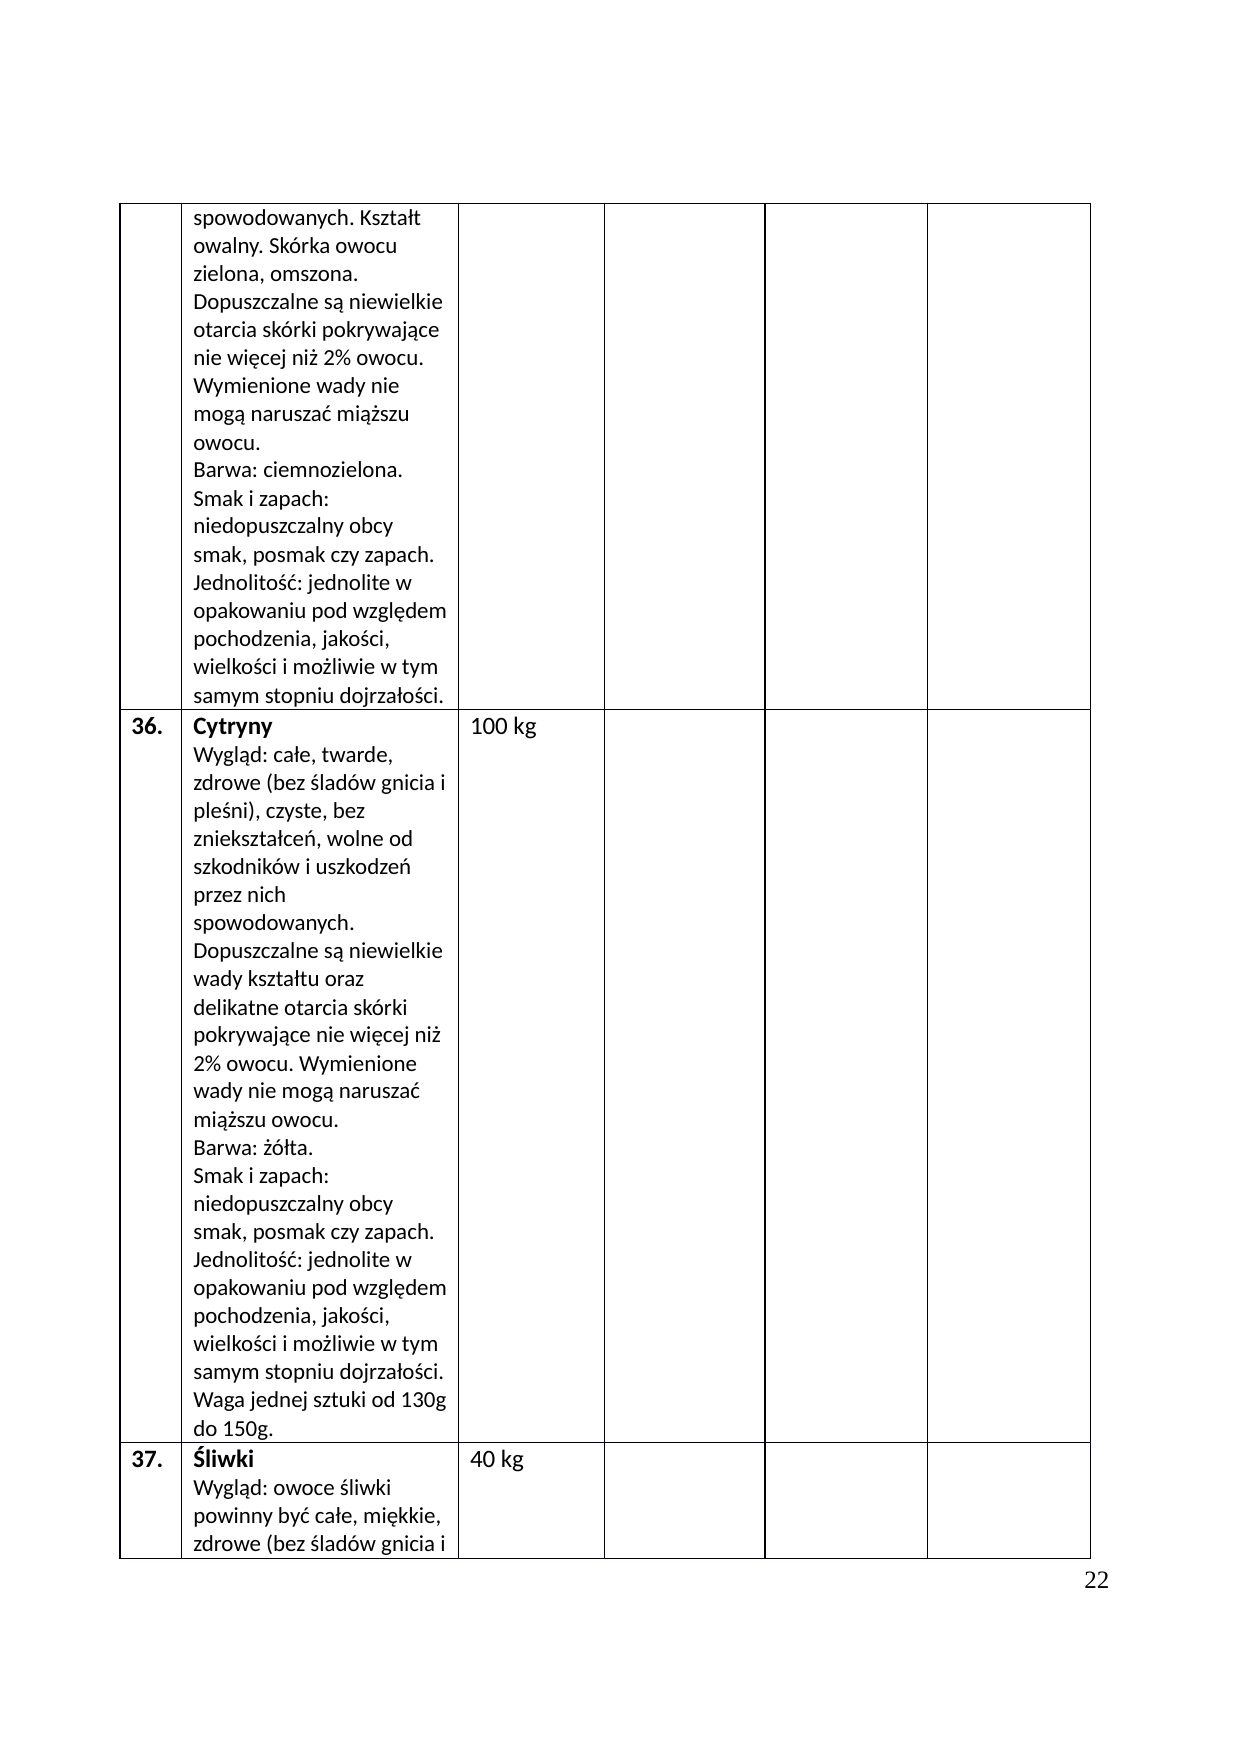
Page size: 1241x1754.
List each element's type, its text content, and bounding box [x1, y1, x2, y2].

table_cell 100 kg [459, 710, 604, 1442]
table_cell [766, 1443, 927, 1558]
table_cell [766, 204, 927, 709]
table_cell spowodowanych. Kształt owalny. Skórka owocu zielona, omszona. Dopuszczalne są niewielkie otarcia skórki pokrywające nie więcej niż 2% owocu. Wymienione wady nie mogą naruszać miąższu owocu. Barwa: ciemnozielona. Smak i zapach: niedopuszczalny obcy smak, posmak czy zapach. Jednolitość: jednolite w opakowaniu pod względem pochodzenia, jakości, wielkości i możliwie w tym samym stopniu dojrzałości. [182, 204, 458, 709]
table_cell [928, 204, 1090, 709]
table_cell 40 kg [459, 1443, 604, 1558]
table_cell [766, 710, 927, 1442]
table_cell Cytryny Wygląd: całe, twarde, zdrowe (bez śladów gnicia i pleśni), czyste, bez zniekształceń, wolne od szkodników i uszkodzeń przez nich spowodowanych. Dopuszczalne są niewielkie wady kształtu oraz delikatne otarcia skórki pokrywające nie więcej niż 2% owocu. Wymienione wady nie mogą naruszać miąższu owocu. Barwa: żółta. Smak i zapach: niedopuszczalny obcy smak, posmak czy zapach. Jednolitość: jednolite w opakowaniu pod względem pochodzenia, jakości, wielkości i możliwie w tym samym stopniu dojrzałości. Waga jednej sztuki od 130g do 150g. [182, 710, 458, 1442]
table_cell [121, 204, 181, 709]
table_cell [459, 204, 604, 709]
table_cell [605, 204, 764, 709]
table_cell [928, 1443, 1090, 1558]
table_cell [605, 710, 764, 1442]
table_cell 36. [121, 710, 181, 1442]
table_cell Śliwki Wygląd: owoce śliwki powinny być całe, miękkie, zdrowe (bez śladów gnicia i [182, 1443, 458, 1558]
table_cell 37. [121, 1443, 181, 1558]
table_cell [605, 1443, 764, 1558]
table_cell [928, 710, 1090, 1442]
